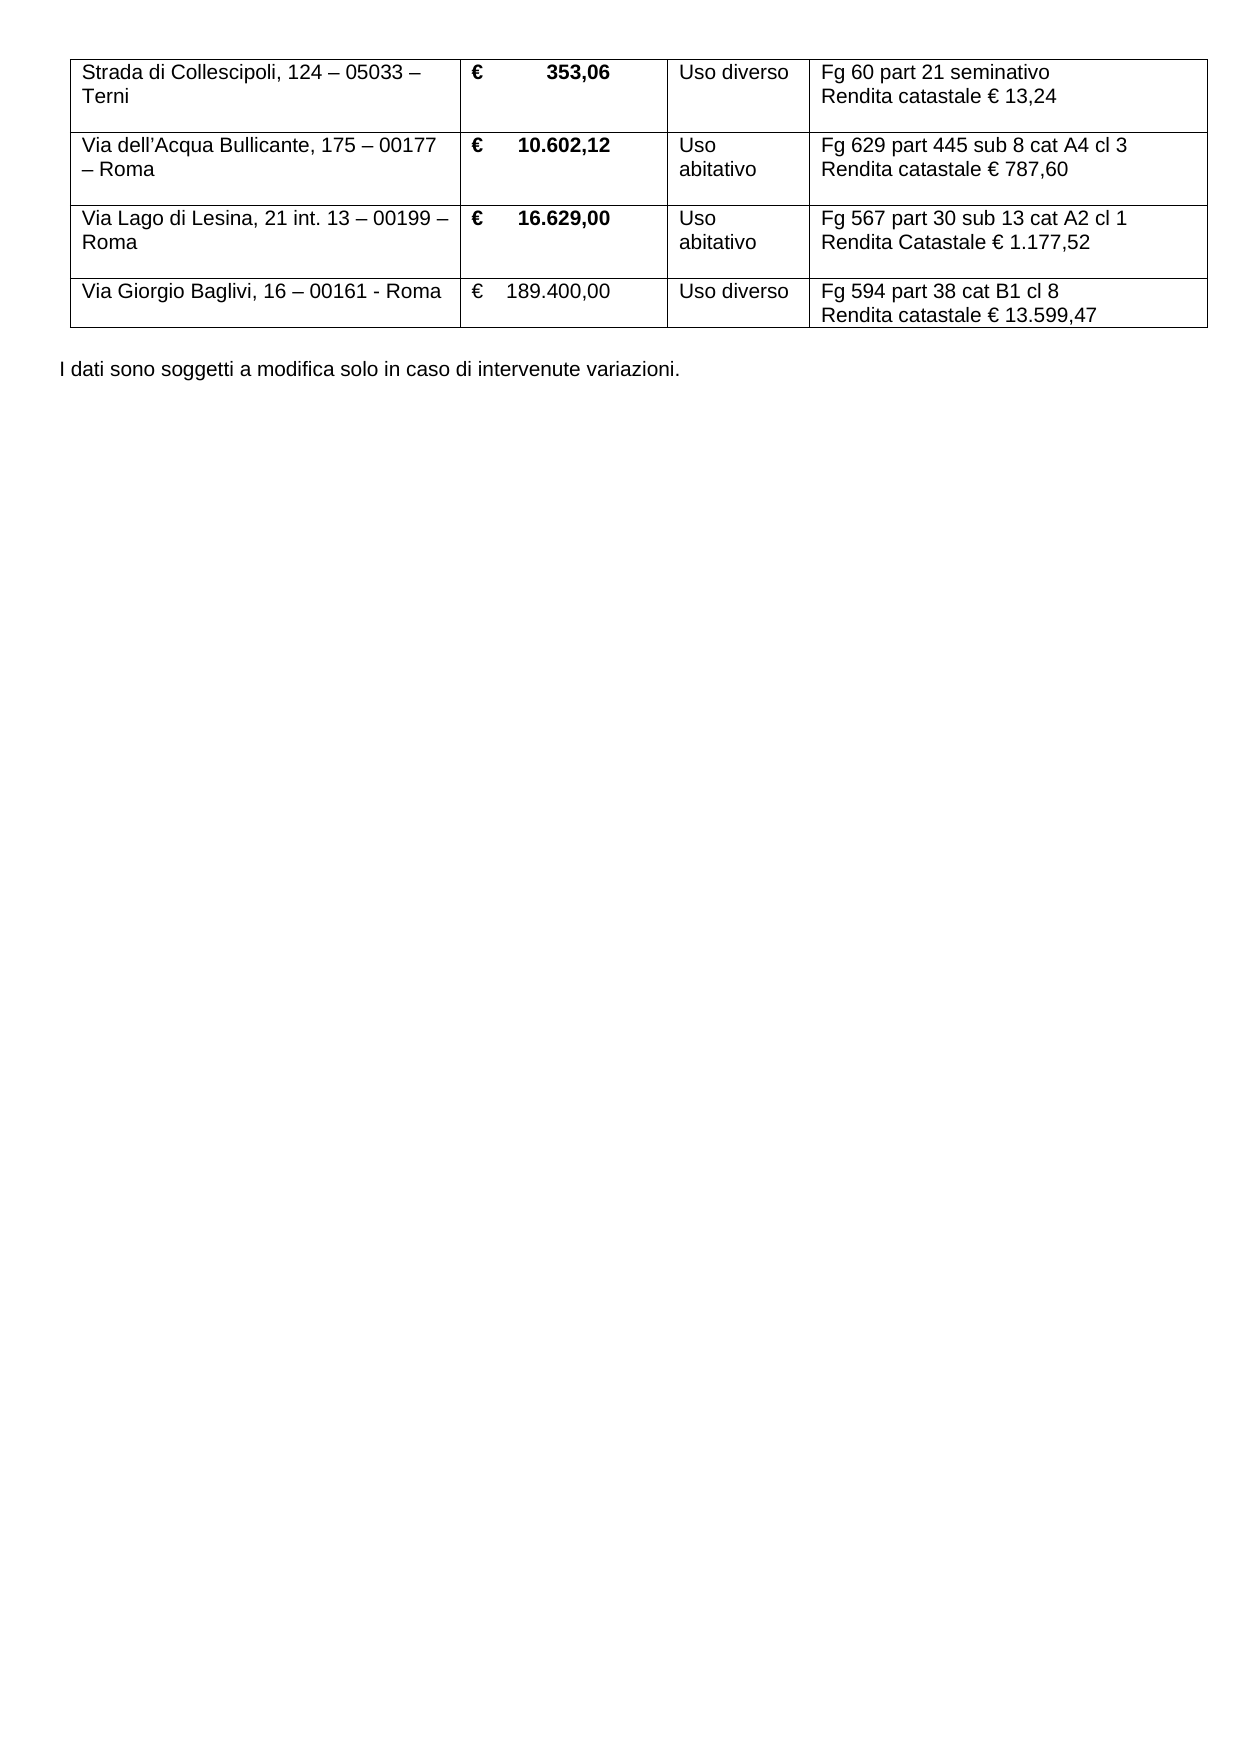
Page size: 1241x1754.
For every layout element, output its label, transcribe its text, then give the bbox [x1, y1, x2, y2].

table_cell Fg 60 part 21 seminativo Rendita catastale € 13,24 [810, 60, 1207, 132]
table_cell Uso diverso [668, 279, 809, 327]
table_cell Via Lago di Lesina, 21 int. 13 – 00199 – Roma [71, 206, 460, 278]
table_cell Fg 594 part 38 cat B1 cl 8 Rendita catastale € 13.599,47 [810, 279, 1207, 327]
table_cell Strada di Collescipoli, 124 – 05033 – Terni [71, 60, 460, 132]
table_cell Via Giorgio Baglivi, 16 – 00161 - Roma [71, 279, 460, 327]
table_cell € 353,06 [461, 60, 667, 132]
text I dati sono soggetti a modifica solo in caso di intervenute variazioni. [59, 357, 1181, 381]
table_cell € 10.602,12 [461, 133, 667, 205]
table_cell € 16.629,00 [461, 206, 667, 278]
table_cell Via dell’Acqua Bullicante, 175 – 00177 – Roma [71, 133, 460, 205]
table_cell Fg 567 part 30 sub 13 cat A2 cl 1 Rendita Catastale € 1.177,52 [810, 206, 1207, 278]
table_cell Uso abitativo [668, 206, 809, 278]
table_cell Fg 629 part 445 sub 8 cat A4 cl 3 Rendita catastale € 787,60 [810, 133, 1207, 205]
table_cell Uso diverso [668, 60, 809, 132]
table_cell Uso abitativo [668, 133, 809, 205]
table_cell € 189.400,00 [461, 279, 667, 327]
